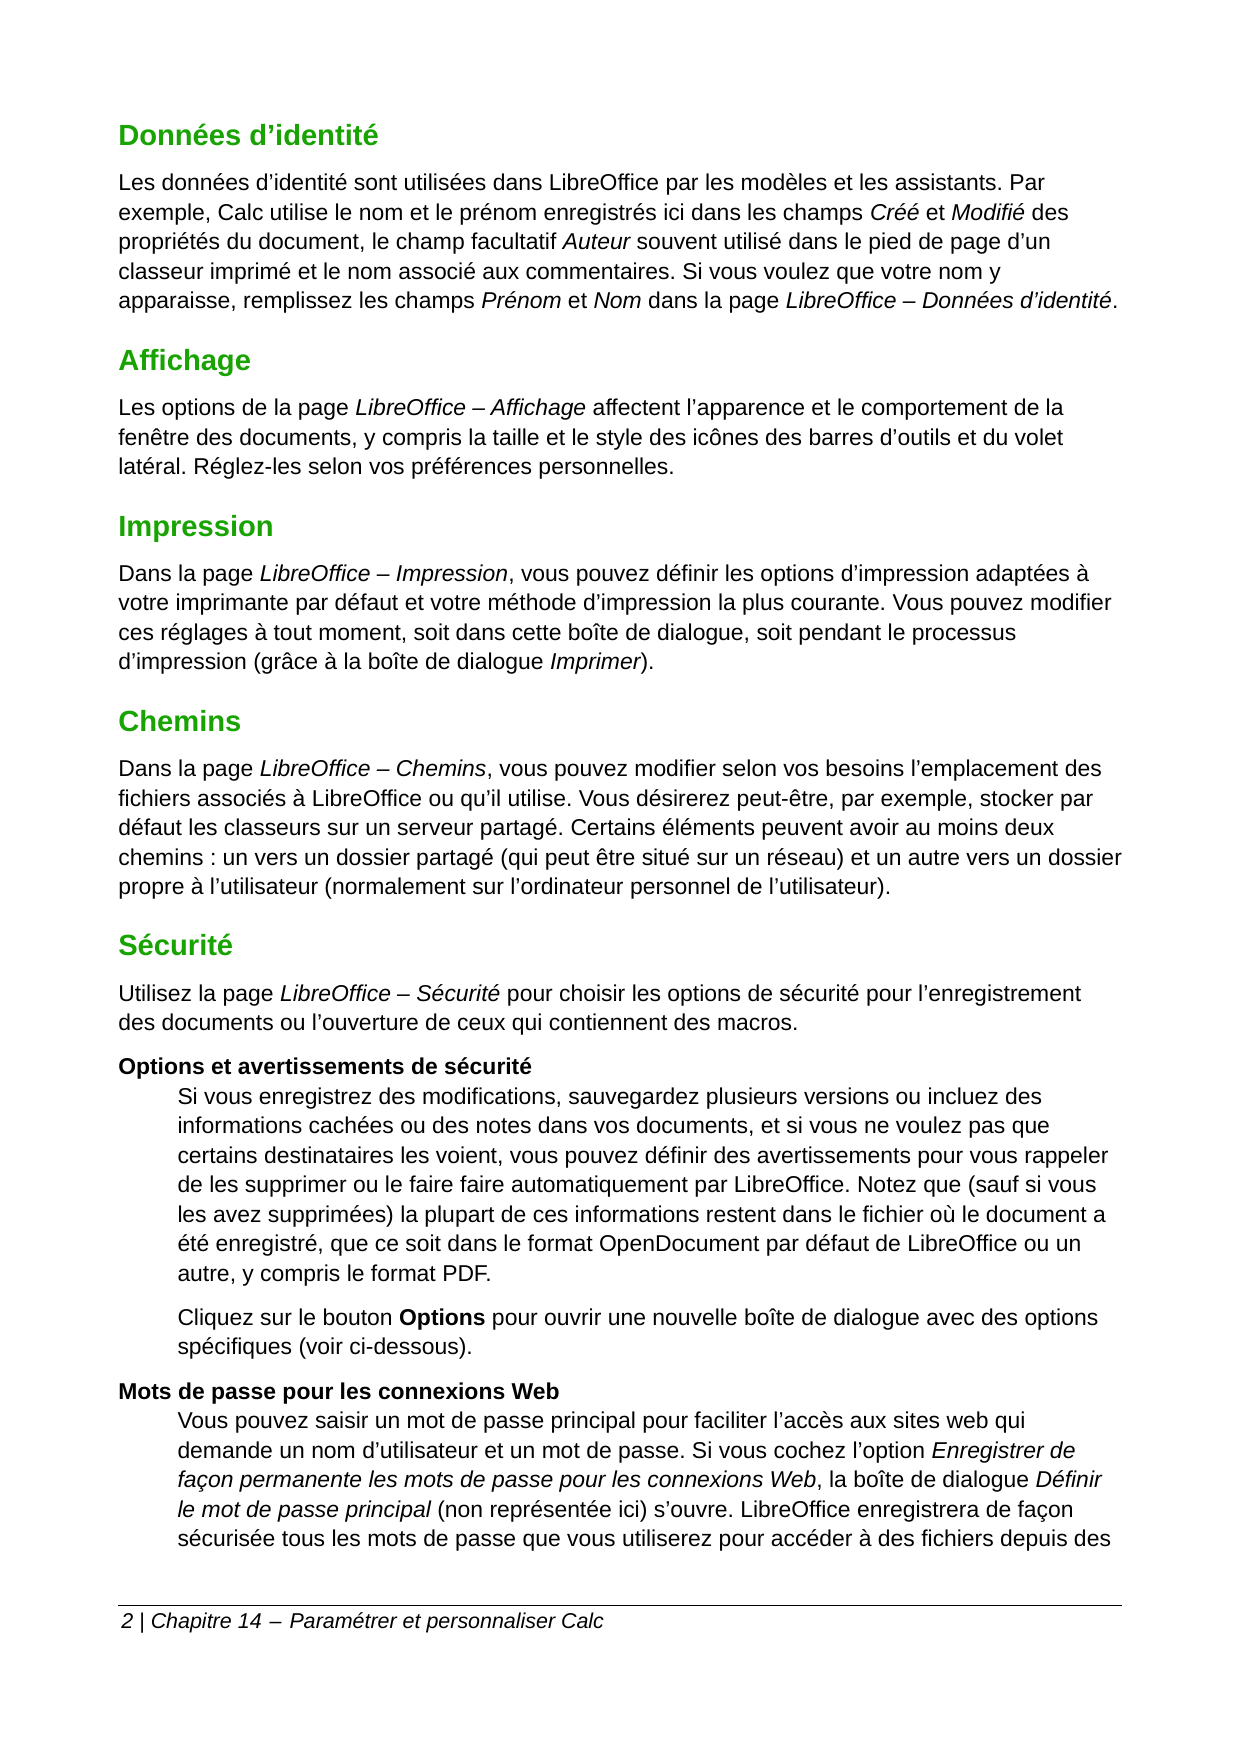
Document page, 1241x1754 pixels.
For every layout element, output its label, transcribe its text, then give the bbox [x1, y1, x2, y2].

list Cliquez sur le bouton Options pour ouvrir une nouvelle boîte de dialogue avec des options spécifiques (voir ci-dessous). [177, 1301, 1122, 1360]
list Vous pouvez saisir un mot de passe principal pour faciliter l’accès aux sites web qui demande un nom d’utilisateur et un mot de passe. Si vous cochez l’option Enregistrer de façon permanente les mots de passe pour les connexions Web, la boîte de dialogue Définir le mot de passe principal (non représentée ici) s’ouvre. LibreOffice enregistrera de façon sécurisée tous les mots de passe que vous utiliserez pour accéder à des fichiers depuis des [177, 1404, 1122, 1551]
subtitle Affichage [118, 343, 1122, 376]
text Dans la page LibreOffice – Chemins, vous pouvez modifier selon vos besoins l’emplacement des fichiers associés à LibreOffice ou qu’il utilise. Vous désirerez peut-être, par exemple, stocker par défaut les classeurs sur un serveur partagé. Certains éléments peuvent avoir au moins deux chemins : un vers un dossier partagé (qui peut être situé sur un réseau) et un autre vers un dossier propre à l’utilisateur (normalement sur l’ordinateur personnel de l’utilisateur). [118, 752, 1122, 899]
subtitle Chemins [118, 704, 1122, 737]
subtitle Données d’identité [118, 118, 1122, 152]
list Si vous enregistrez des modifications, sauvegardez plusieurs versions ou incluez des informations cachées ou des notes dans vos documents, et si vous ne voulez pas que certains destinataires les voient, vous pouvez définir des avertissements pour vous rappeler de les supprimer ou le faire faire automatiquement par LibreOffice. Notez que (sauf si vous les avez supprimées) la plupart de ces informations restent dans le fichier où le document a été enregistré, que ce soit dans le format OpenDocument par défaut de LibreOffice ou un autre, y compris le format PDF. [177, 1079, 1122, 1286]
text Utilisez la page LibreOffice – Sécurité pour choisir les options de sécurité pour l’enregistrement des documents ou l’ouverture de ceux qui contiennent des macros. [118, 977, 1122, 1036]
text Les données d’identité sont utilisées dans LibreOffice par les modèles et les assistants. Par exemple, Calc utilise le nom et le prénom enregistrés ici dans les champs Créé et Modifié des propriétés du document, le champ facultatif Auteur souvent utilisé dans le pied de page d’un classeur imprimé et le nom associé aux commentaires. Si vous voulez que votre nom y apparaisse, remplissez les champs Prénom et Nom dans la page LibreOffice – Données d’identité. [118, 166, 1122, 314]
subtitle Impression [118, 508, 1122, 542]
subtitle Mots de passe pour les connexions Web [118, 1374, 1122, 1404]
text Les options de la page LibreOffice – Affichage affectent l’apparence et le comportement de la fenêtre des documents, y compris la taille et le style des icônes des barres d’outils et du volet latéral. Réglez-les selon vos préférences personnelles. [118, 391, 1122, 479]
text Dans la page LibreOffice – Impression, vous pouvez définir les options d’impression adaptées à votre imprimante par défaut et votre méthode d’impression la plus courante. Vous pouvez modifier ces réglages à tout moment, soit dans cette boîte de dialogue, soit pendant le processus d’impression (grâce à la boîte de dialogue Imprimer). [118, 557, 1122, 674]
subtitle Sécurité [118, 928, 1122, 962]
subtitle Options et avertissements de sécurité [118, 1050, 1122, 1079]
